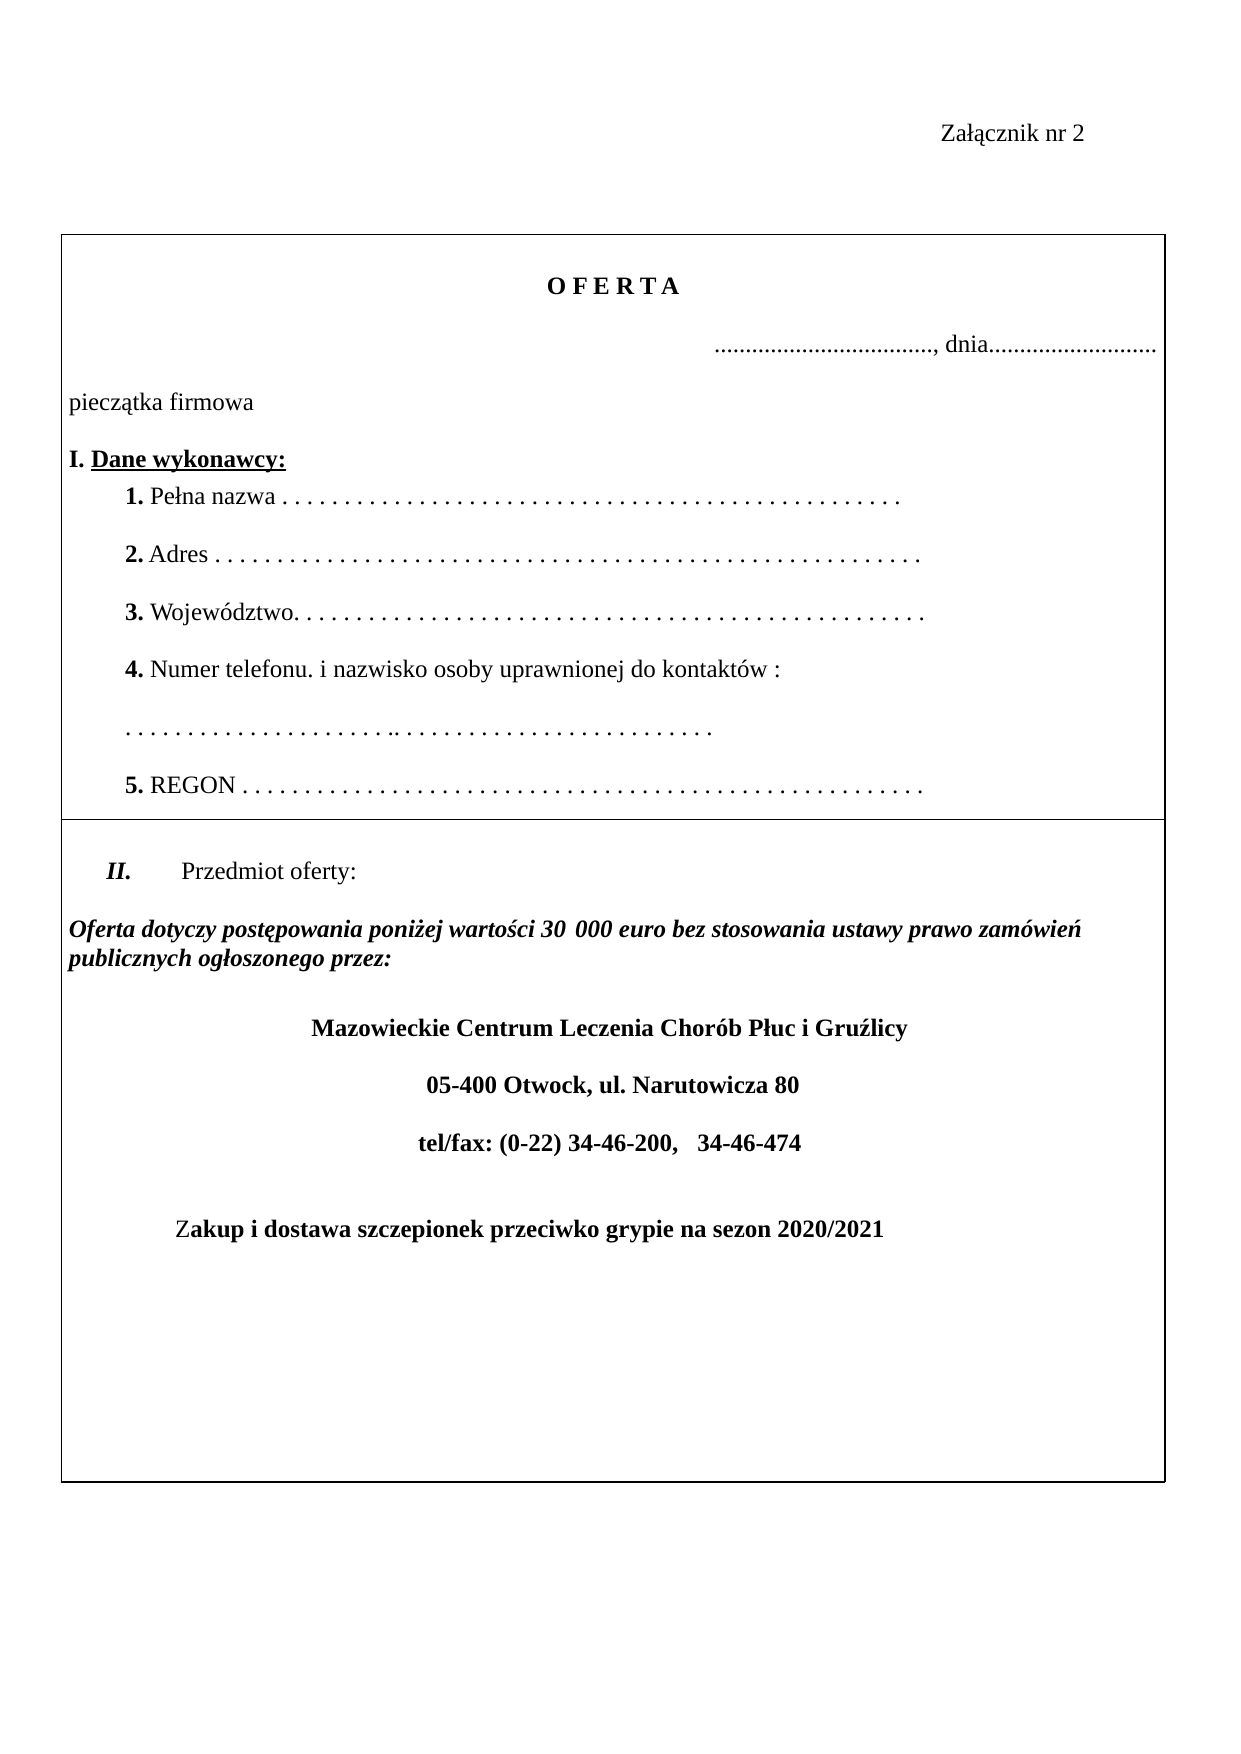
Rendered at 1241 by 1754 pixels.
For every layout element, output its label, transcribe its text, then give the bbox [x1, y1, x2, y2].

table_cell Przedmiot oferty: Oferta dotyczy postępowania poniżej wartości 30 000 euro bez stosowania ustawy prawo zamówień publicznych ogłoszonego przez: Mazowieckie Centrum Leczenia Chorób Płuc i Gruźlicy 05-400 Otwock, ul. Narutowicza 80 tel/fax: (0-22) 34-46-200, 34-46-474 Zakup i dostawa szczepionek przeciwko grypie na sezon 2020/2021 [62, 820, 1164, 1481]
table_header O F E R T A ..................................., dnia........................... pieczątka firmowa I. Dane wykonawcy: 1. Pełna nazwa . . . . . . . . . . . . . . . . . . . . . . . . . . . . . . . . . . . . . . . . . . . . . . . . . . 2. Adres . . . . . . . . . . . . . . . . . . . . . . . . . . . . . . . . . . . . . . . . . . . . . . . . . . . . . . . . . 3. Województwo. . . . . . . . . . . . . . . . . . . . . . . . . . . . . . . . . . . . . . . . . . . . . . . . . . . 4. Numer telefonu. i nazwisko osoby uprawnionej do kontaktów : . . . . . . . . . . . . . . . . . . . . . .. . . . . . . . . . . . . . . . . . . . . . . . . . 5. REGON . . . . . . . . . . . . . . . . . . . . . . . . . . . . . . . . . . . . . . . . . . . . . . . . . . . . . . . [62, 235, 1164, 819]
text Załącznik nr 2 [118, 118, 1122, 147]
